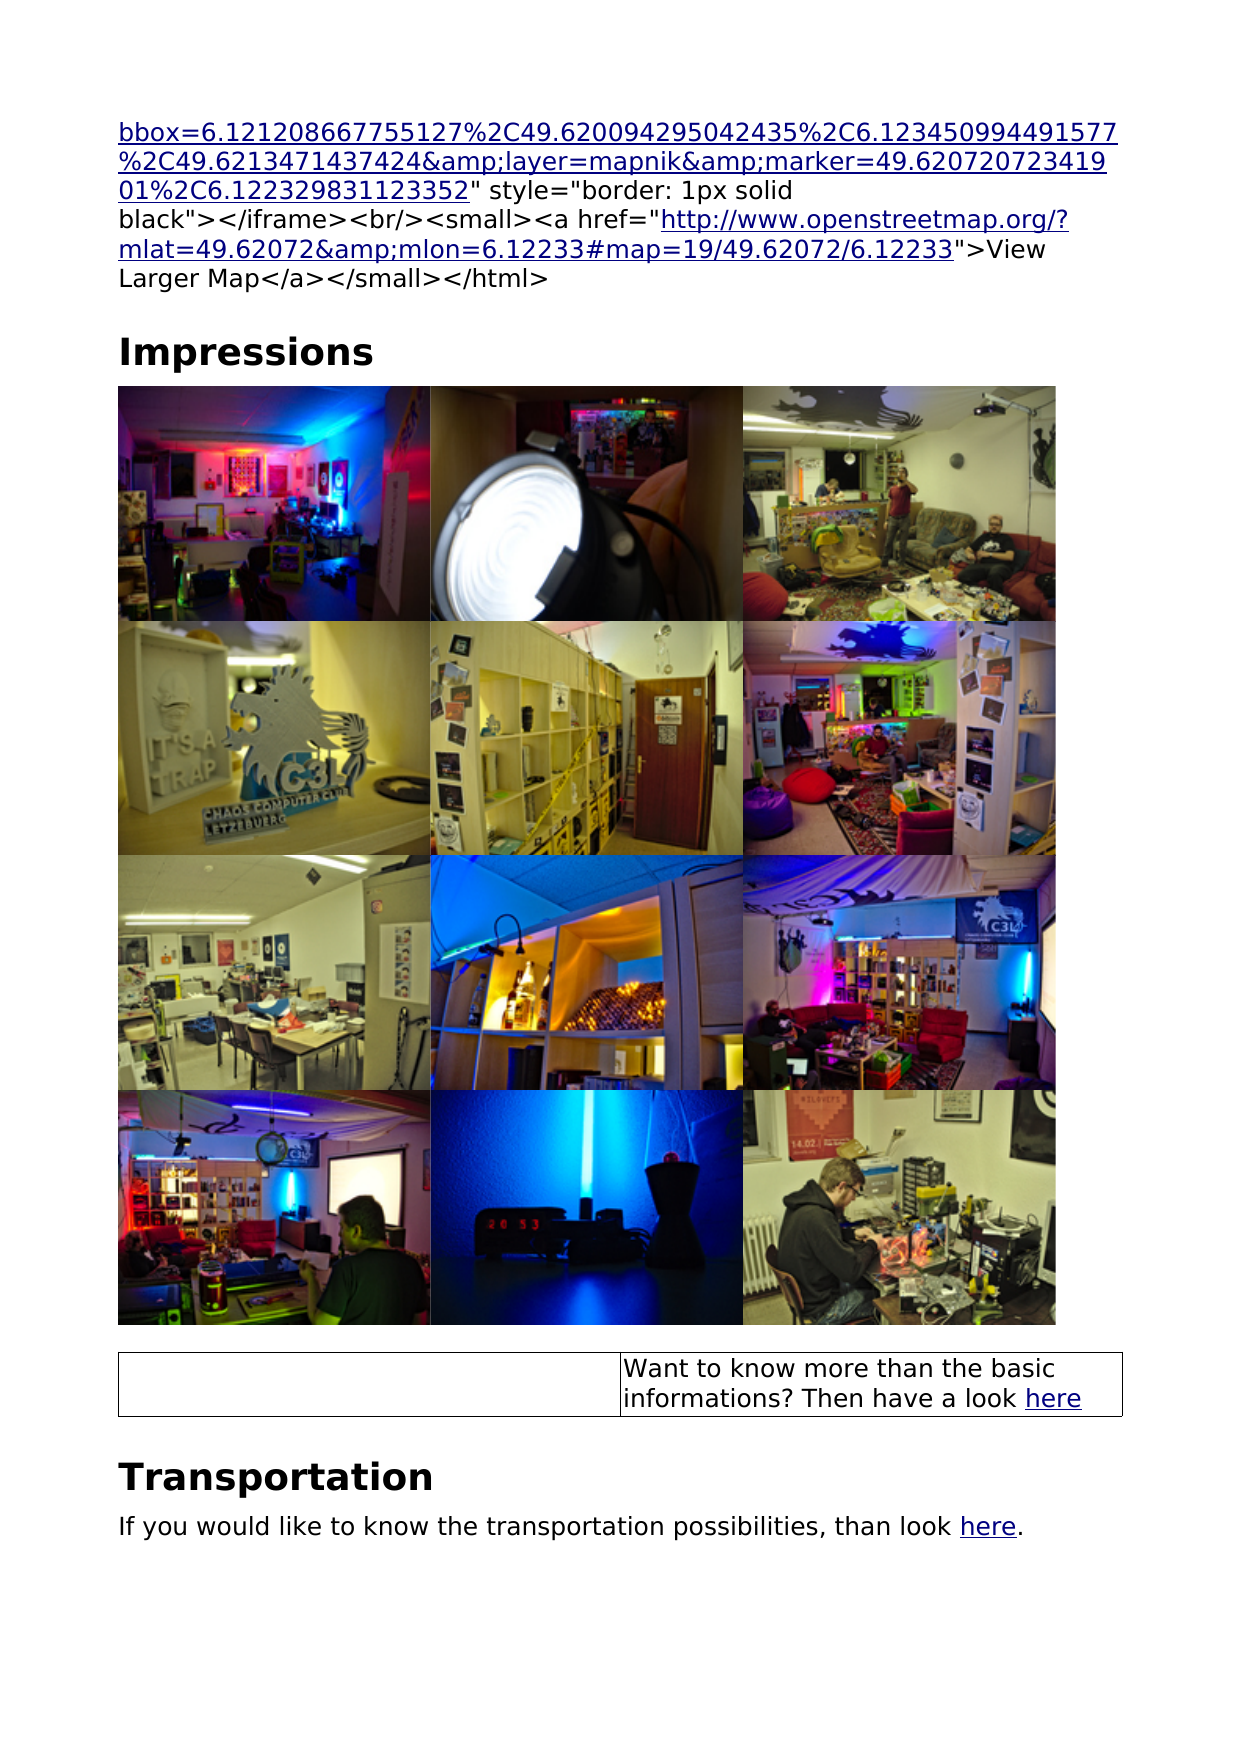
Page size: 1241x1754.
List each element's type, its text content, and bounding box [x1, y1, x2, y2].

picture [118, 386, 1056, 1325]
table_header [119, 1353, 620, 1416]
subtitle Transportation [118, 1456, 1122, 1499]
text If you would like to know the transportation possibilities, than look here. [118, 1512, 1122, 1541]
table_header Want to know more than the basic informations? Then have a look here [621, 1353, 1122, 1416]
subtitle Impressions [118, 331, 1122, 374]
text bbox=6.121208667755127%2C49.620094295042435%2C6.123450994491577%2C49.6213471437424&amp;layer=mapnik&amp;marker=49.62072072341901%2C6.122329831123352" style="border: 1px solid black"></iframe><br/><small><a href="http://www.openstreetmap.org/?mlat=49.62072&amp;mlon=6.12233#map=19/49.62072/6.12233">View Larger Map</a></small></html> [118, 118, 1122, 293]
